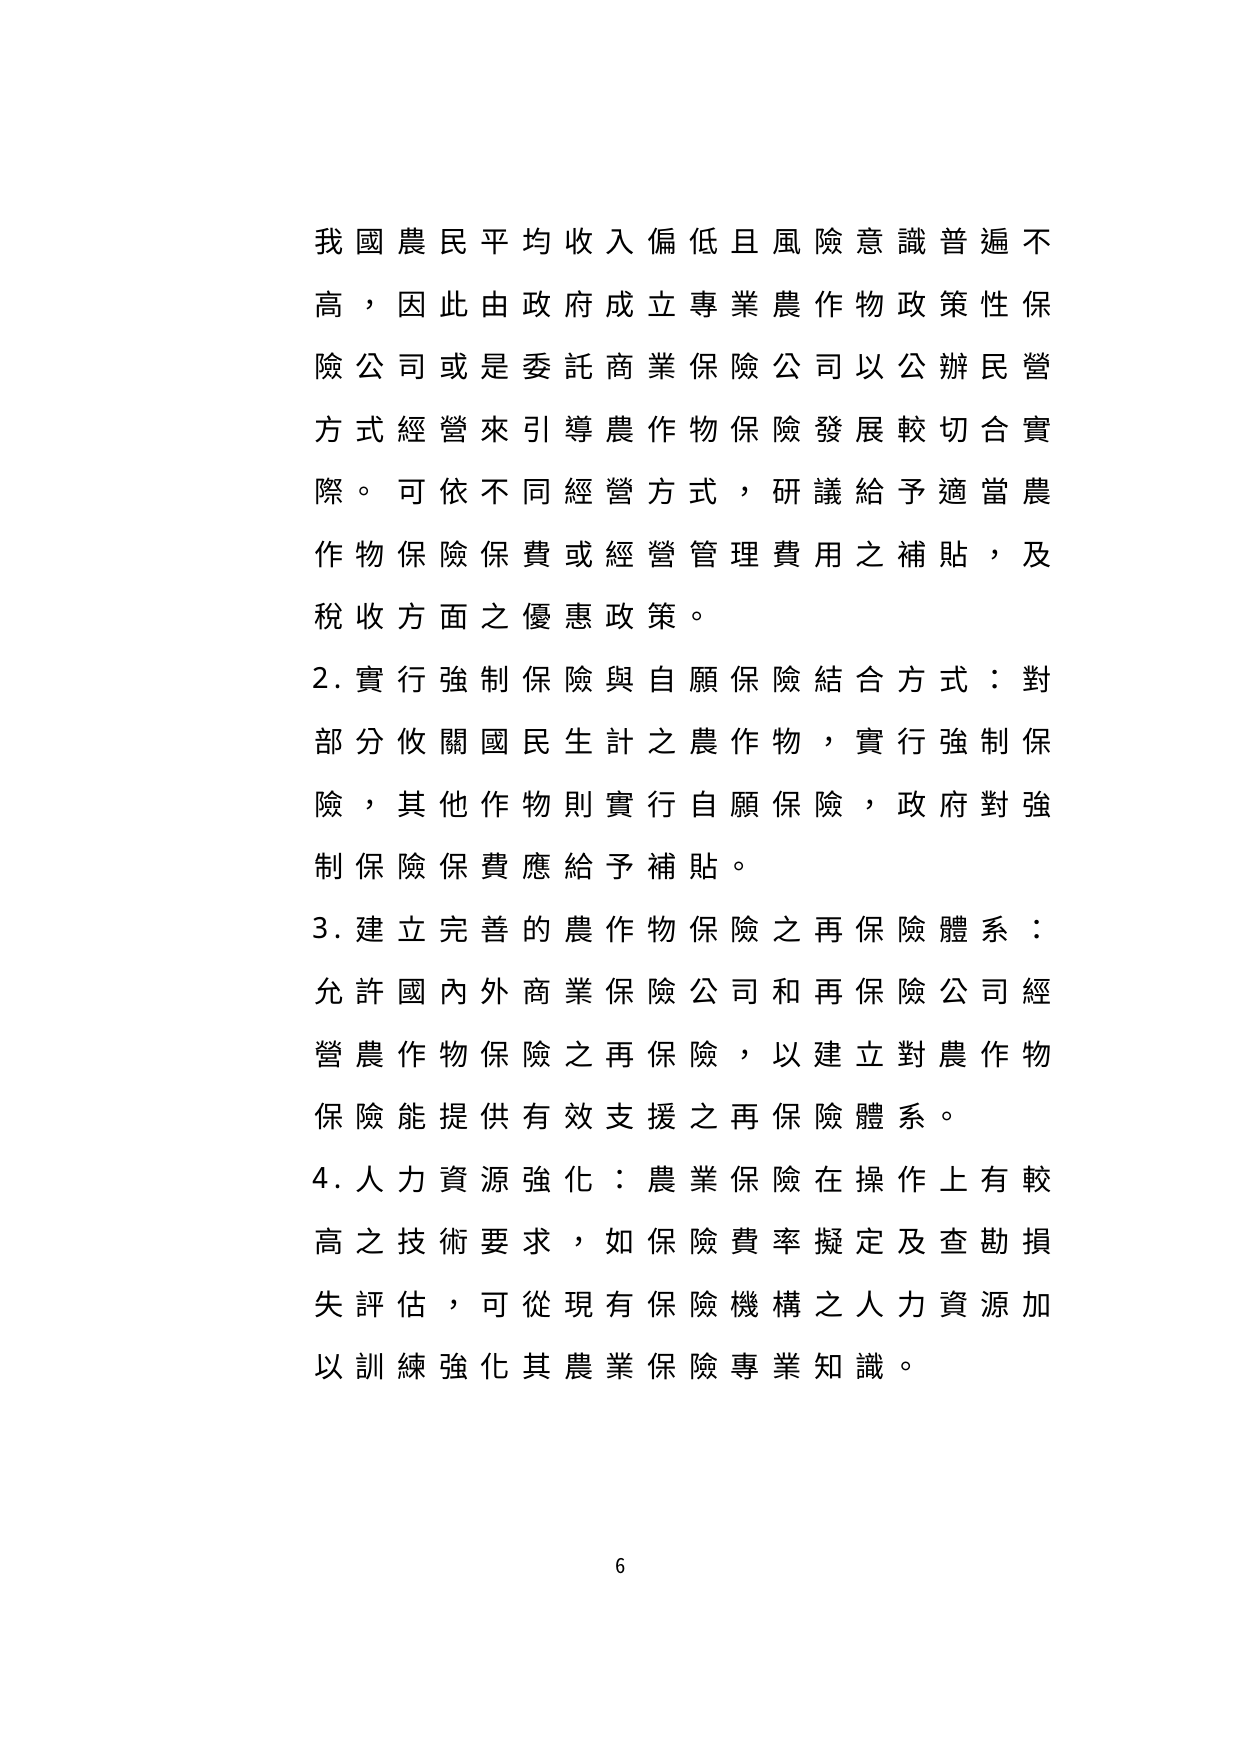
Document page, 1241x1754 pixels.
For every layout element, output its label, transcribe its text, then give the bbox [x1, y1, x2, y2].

text 我國農民平均收入偏低且風險意識普遍不高，因此由政府成立專業農作物政策性保險公司或是委託商業保險公司以公辦民營方式經營來引導農作物保險發展較切合實際。可依不同經營方式，研議給予適當農作物保險保費或經營管理費用之補貼，及稅收方面之優惠政策。 [271, 198, 1058, 636]
text 2.實行強制保險與自願保險結合方式：對部分攸關國民生計之農作物，實行強制保險，其他作物則實行自願保險，政府對強制保險保費應給予補貼。 [271, 636, 1058, 886]
text 3.建立完善的農作物保險之再保險體系：允許國內外商業保險公司和再保險公司經營農作物保險之再保險，以建立對農作物保險能提供有效支援之再保險體系。 [271, 886, 1058, 1136]
text 4.人力資源強化：農業保險在操作上有較高之技術要求，如保險費率擬定及查勘損失評估，可從現有保險機構之人力資源加以訓練強化其農業保險專業知識。 [271, 1136, 1058, 1386]
